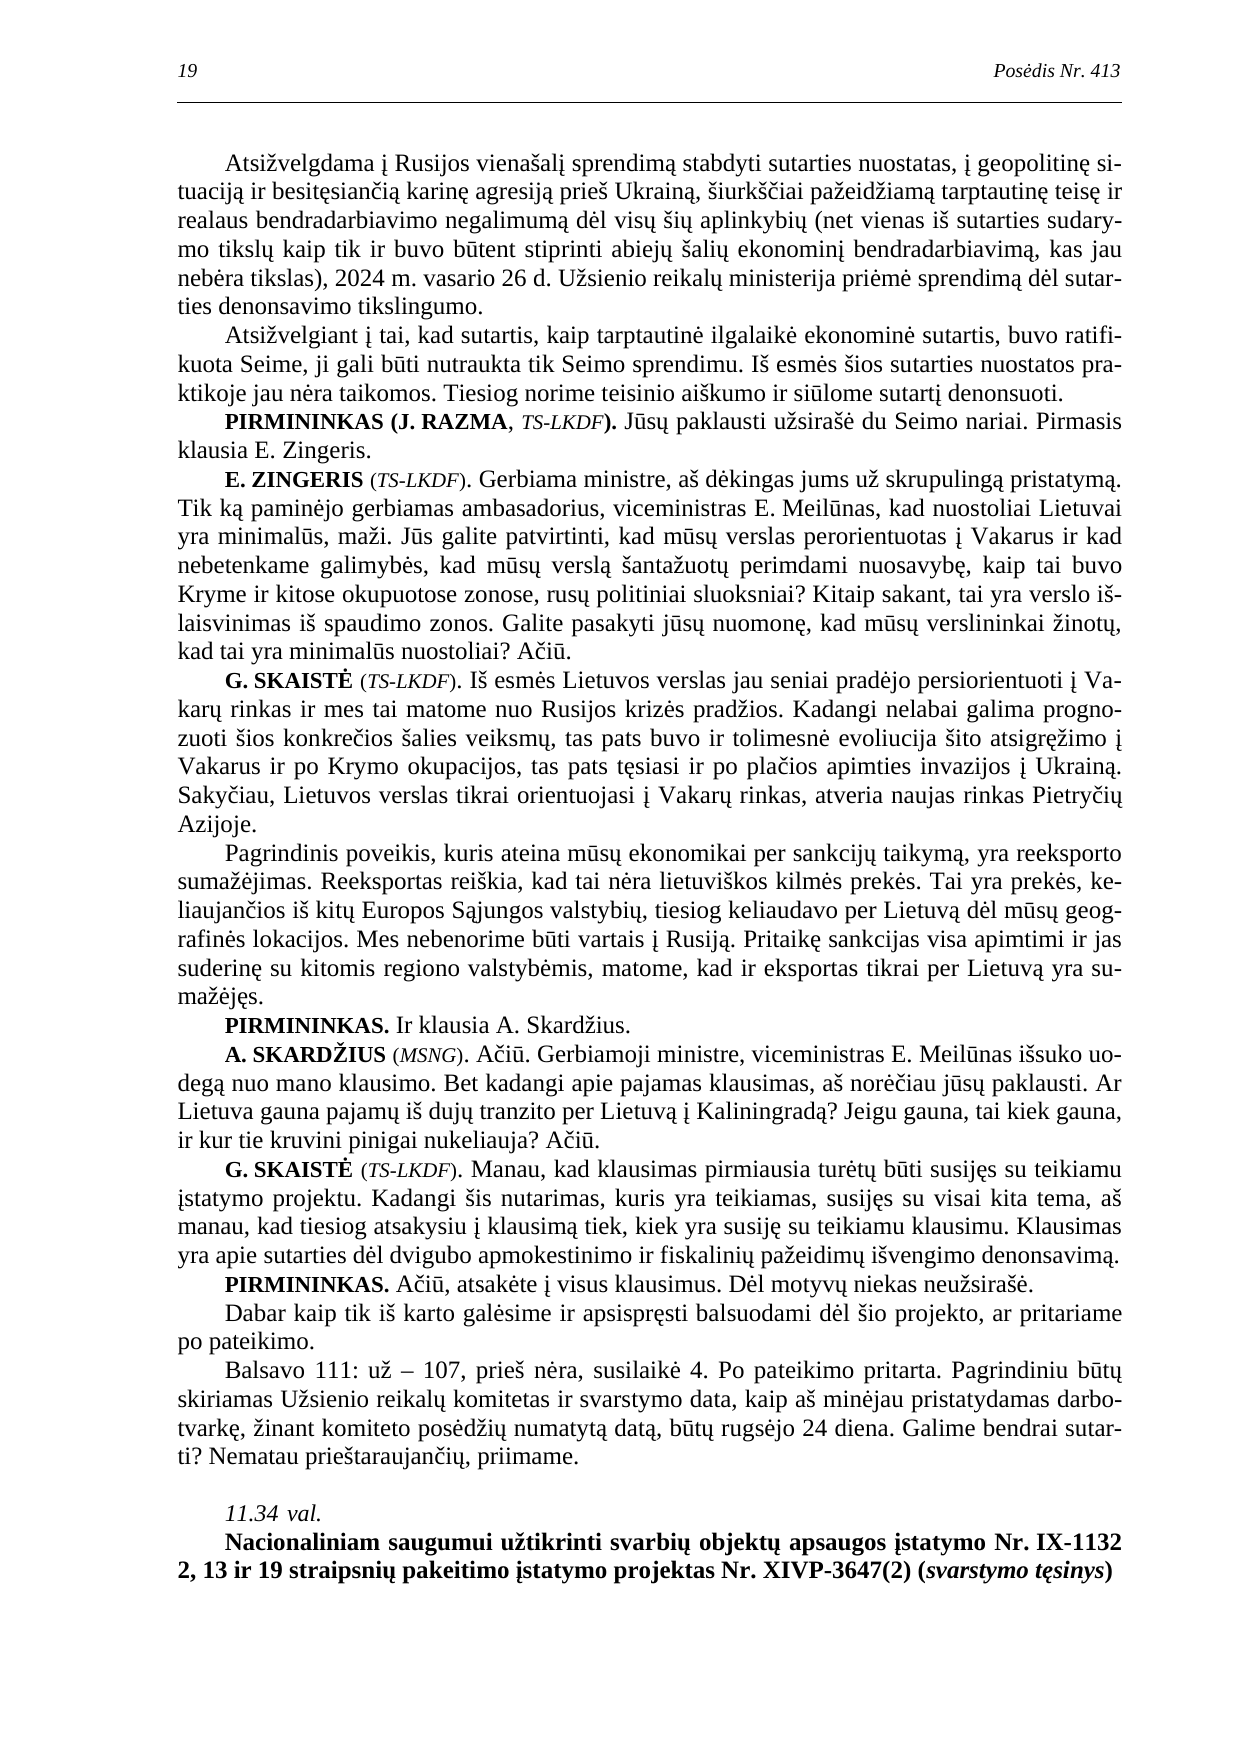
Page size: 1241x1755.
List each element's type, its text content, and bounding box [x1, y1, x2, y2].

text G. SKAISTĖ (TS-LKDF). Ma­nau, kad klau­si­mas pir­miau­sia tu­rė­tų bū­ti su­si­jęs su tei­kia­mu įsta­ty­mo pro­jek­tu. Ka­dan­gi šis nu­ta­ri­mas, ku­ris yra tei­kia­mas, su­si­jęs su vi­sai ki­ta te­ma, aš ma­nau, kad tie­siog at­sa­ky­siu į klau­si­mą tiek, kiek yra su­si­ję su tei­kia­mu klau­si­mu. Klau­si­mas yra apie su­tar­ties dėl dvi­gu­bo ap­mo­kes­ti­ni­mo ir fis­ka­li­nių pa­žei­di­mų iš­ven­gi­mo de­non­sa­vi­mą. [177, 1154, 1122, 1269]
text At­si­žvel­giant į tai, kad su­tar­tis, kaip tarp­tau­ti­nė il­ga­lai­kė eko­no­mi­nė su­tar­tis, bu­vo ra­ti­fi­kuo­ta Sei­me, ji ga­li bū­ti nu­trauk­ta tik Sei­mo spren­di­mu. Iš es­mės šios su­tar­ties nuo­sta­tos pra­k­ti­ko­je jau nė­ra tai­ko­mos. Tie­siog no­ri­me tei­si­nio aiš­ku­mo ir siū­lo­me su­tar­tį de­non­suo­ti. [177, 320, 1122, 406]
text G. SKAISTĖ (TS-LKDF). Iš es­mės Lie­tu­vos ver­slas jau se­niai pra­dė­jo per­sio­rien­tuo­ti į Va­ka­rų rin­kas ir mes tai ma­to­me nuo Ru­si­jos kri­zės pra­džios. Ka­dan­gi ne­la­bai ga­li­ma prog­no­zuo­ti šios kon­kre­čios ša­lies veiks­mų, tas pats bu­vo ir to­li­mes­nė evo­liu­ci­ja ši­to at­si­grę­ži­mo į Va­ka­rus ir po Kry­mo oku­pa­ci­jos, tas pats tę­sia­si ir po pla­čios ap­im­ties in­va­zi­jos į Uk­rai­ną. Sa­ky­čiau, Lie­tu­vos ver­slas tik­rai ­o­rien­tuo­ja­si į Va­ka­rų rin­kas, at­ve­ria nau­jas rin­kas Piet­ry­čių Azi­jo­je. [177, 665, 1122, 838]
text PIRMININKAS. Ir klau­sia A. Skar­džius. [177, 1010, 1122, 1039]
text PIRMININKAS (J. RAZMA, TS-LKDF). Jū­sų pa­klaus­ti už­si­ra­šė du Sei­mo na­riai. Pir­ma­sis klau­sia E. Zin­ge­ris. [177, 406, 1122, 464]
text PIRMININKAS. Ačiū, at­sa­kė­te į vi­sus klau­si­mus. Dėl mo­ty­vų nie­kas ne­už­si­ra­šė. [177, 1269, 1122, 1298]
text Da­bar kaip tik iš kar­to ga­lė­si­me ir ap­si­spręs­ti bal­suo­da­mi dėl šio pro­jek­to, ar pri­ta­ria­me po pa­tei­ki­mo. [177, 1298, 1122, 1355]
text E. ZINGERIS (TS-LKDF). Ger­bia­ma mi­nist­re, aš dė­kin­gas jums už skru­pu­lin­gą pri­sta­ty­mą. Tik ką pa­mi­nė­jo ger­bia­mas am­ba­sa­do­rius, vi­ce­mi­nist­ras E. Mei­lū­nas, kad nuos­to­liai Lie­tu­vai yra mi­ni­ma­lūs, ma­ži. Jūs ga­li­te pa­tvir­tin­ti, kad mū­sų ver­slas pe­ro­rien­tuo­tas į Va­ka­rus ir kad ne­be­ten­ka­me ga­li­my­bės, kad mū­sų ver­slą šan­ta­žuo­tų per­im­da­mi nuo­sa­vy­bę, kaip tai bu­vo Kry­me ir ki­to­se oku­puo­to­se zo­no­se, ru­sų po­li­ti­niai sluoks­niai? Ki­taip sa­kant, tai yra ver­slo iš­lais­vi­ni­mas iš spau­di­mo zo­nos. Ga­li­te pa­sa­ky­ti jū­sų nuo­mo­nę, kad mū­sų ver­sli­nin­kai ži­no­tų, kad tai yra mi­ni­ma­lūs nuos­to­liai? Ačiū. [177, 464, 1122, 665]
text 11.34 val. [224, 1499, 1122, 1527]
text Bal­sa­vo 111: už – 107, prieš nė­ra, su­si­lai­kė 4. Po pa­tei­ki­mo pri­tar­ta. Pa­grin­di­niu bū­tų ski­ria­mas Už­sie­nio rei­ka­lų ko­mi­te­tas ir svars­ty­mo da­ta, kaip aš mi­nė­jau pri­sta­ty­da­mas dar­bo­tvarkę, ži­nant ko­mi­te­to po­sė­džių nu­ma­ty­tą da­tą, bū­tų rug­sė­jo 24 die­na. Ga­li­me ben­drai su­tar­ti? Ne­ma­tau prieš­ta­rau­jan­čių, pri­ima­me. [177, 1355, 1122, 1470]
text Na­cio­na­li­niam sau­gu­mui už­tik­rin­ti svar­bių ob­jek­tų ap­sau­gos įsta­ty­mo Nr. IX-1132 2, 13 ir 19 straips­nių pa­kei­ti­mo įsta­ty­mo pro­jek­tas Nr. XIVP-3647(2) (svars­ty­mo tę­si­nys) [177, 1527, 1122, 1584]
text At­si­žvelg­da­ma į Ru­si­jos vie­na­ša­lį spren­di­mą stab­dy­ti su­tar­ties nuo­sta­tas, į ge­o­po­li­ti­nę si­tu­a­ci­ją ir be­si­tę­sian­čią ka­ri­nę ag­re­si­ją prieš Uk­rai­ną, šiurkš­čiai pa­žei­džia­mą tarp­tau­ti­nę tei­sę ir re­a­laus ben­dra­dar­bia­vi­mo ne­ga­li­mu­mą dėl vi­sų šių ap­lin­ky­bių (net vie­nas iš su­tar­ties su­da­ry­mo tiks­lų kaip tik ir bu­vo bū­tent stip­rin­ti abie­jų ša­lių eko­no­mi­nį ben­dra­dar­bia­vi­mą, kas jau ne­bė­ra tiks­las), 2024 m. va­sa­rio 26 d. Už­sie­nio rei­ka­lų mi­nis­te­ri­ja pri­ėmė spren­di­mą dėl su­tar­ties de­non­sa­vi­mo tiks­lin­gu­mo. [177, 148, 1122, 320]
text Pa­grin­di­nis po­vei­kis, ku­ris at­ei­na mū­sų eko­no­mi­kai per sank­ci­jų tai­ky­mą, yra re­eks­por­to su­ma­žė­ji­mas. Re­eks­por­tas reiš­kia, kad tai nė­ra lie­tu­viš­kos kil­mės pre­kės. Tai yra pre­kės, ke­liau­jan­čios iš ki­tų Eu­ro­pos Są­jun­gos vals­ty­bių, tie­siog ke­liau­da­vo per Lie­tu­vą dėl mū­sų ge­og­ra­fi­nės lo­ka­ci­jos. Mes ne­be­no­ri­me bū­ti var­tais į Ru­si­ją. Pri­tai­kę sank­ci­jas vi­sa ap­im­ti­mi ir jas su­de­ri­nę su ki­to­mis re­gio­no vals­ty­bė­mis, ma­to­me, kad ir eks­por­tas tik­rai per Lie­tu­vą yra su­ma­žė­jęs. [177, 838, 1122, 1010]
text A. SKARDŽIUS (MSNG). Ačiū. Ger­bia­mo­ji mi­nist­re, vi­ce­mi­nist­ras E. Mei­lū­nas iš­su­ko uo­de­gą nuo ma­no klau­si­mo. Bet ka­dan­gi apie pa­ja­mas klau­si­mas, aš no­rė­čiau jū­sų pa­klaus­ti. Ar Lie­tu­va gau­na pa­ja­mų iš du­jų tran­zi­to per Lie­tu­vą į Ka­li­ning­ra­dą? Jei­gu gau­na, tai kiek gau­na, ir kur tie kru­vi­ni pi­ni­gai nu­ke­liau­ja? Ačiū. [177, 1039, 1122, 1154]
